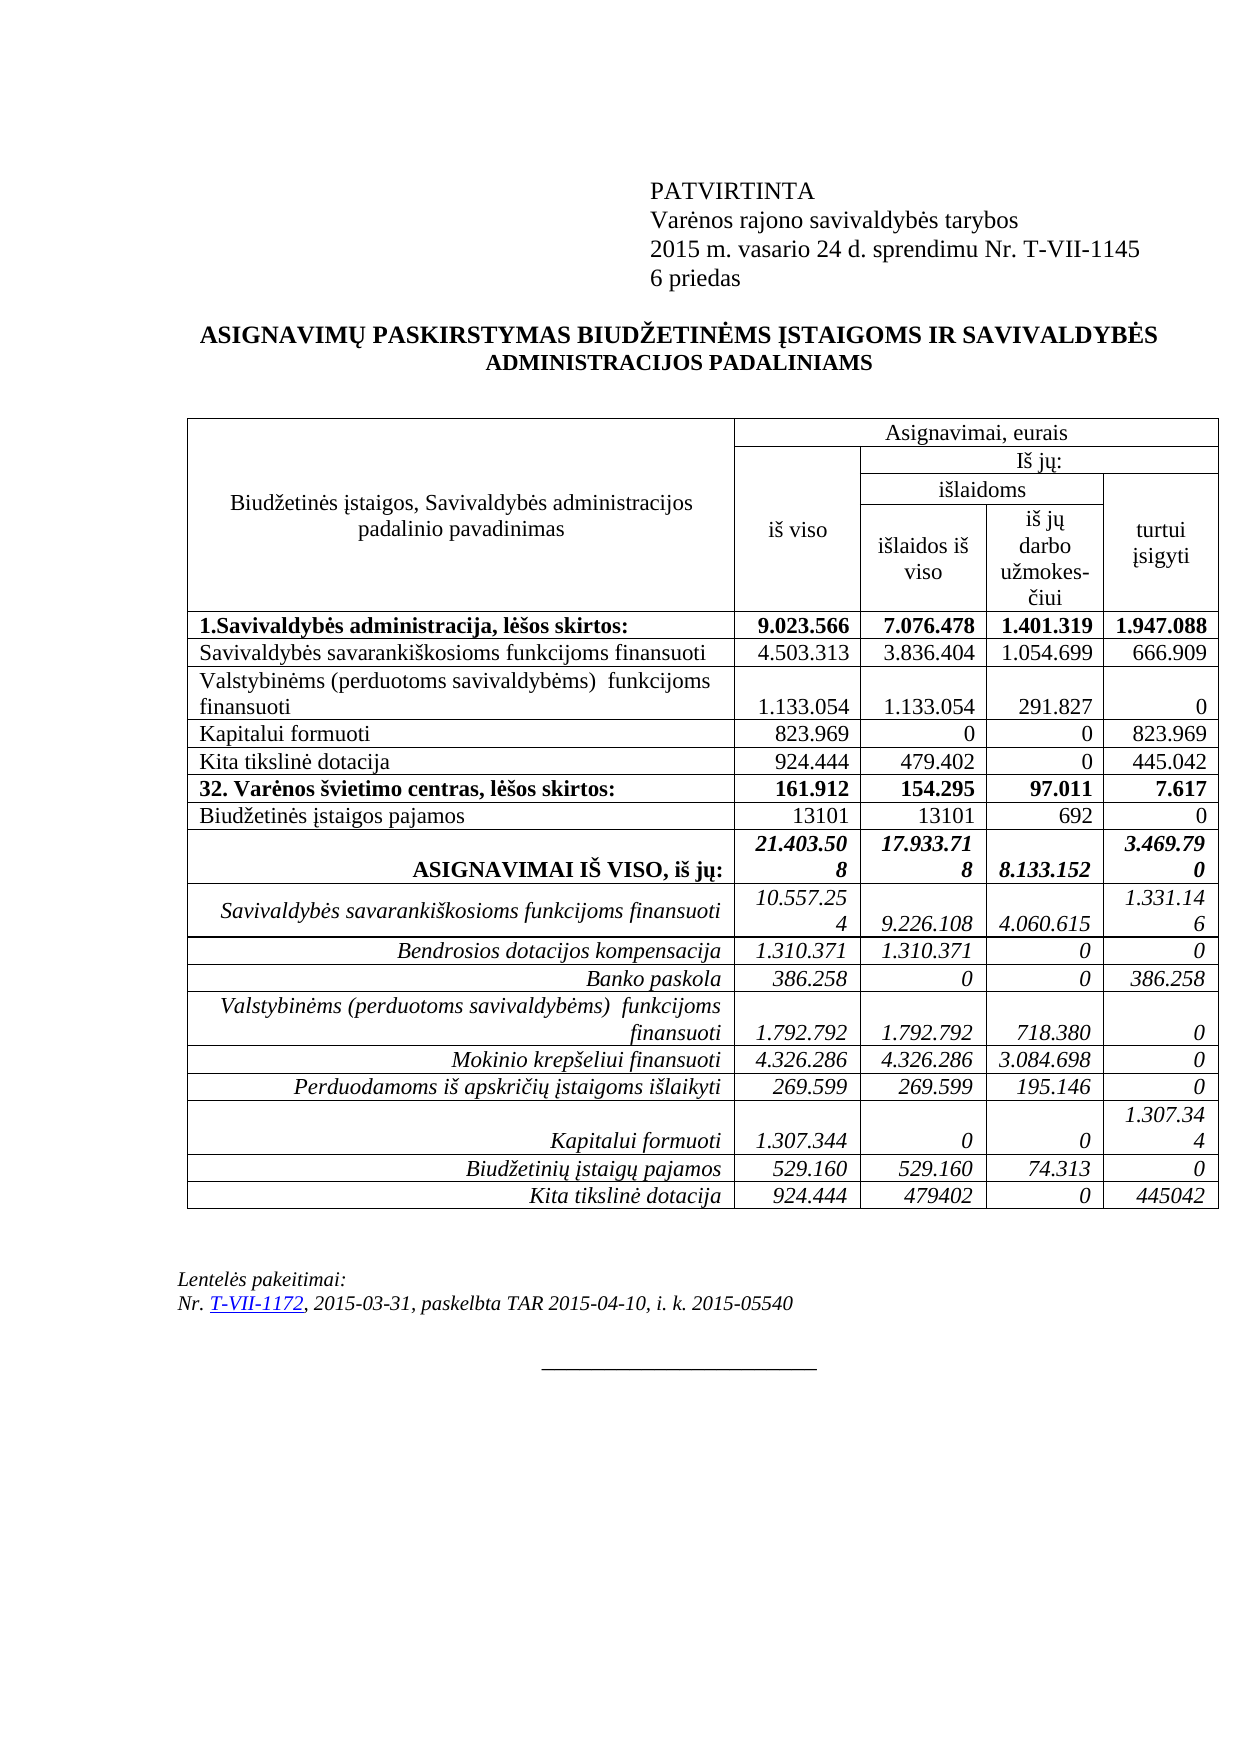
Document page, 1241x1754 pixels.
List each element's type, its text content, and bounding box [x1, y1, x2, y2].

table_cell 4.326.286 [735, 1046, 860, 1072]
table_cell 692 [987, 803, 1103, 829]
table_cell 823.969 [1104, 720, 1218, 747]
text Asignavimų paskirstymas biudžetinėms įstaigoms ir savivaldybės administracijos padaliniams [177, 320, 1181, 375]
table_cell 479402 [861, 1182, 986, 1208]
table_cell 1.331.146 [1104, 884, 1218, 936]
table_cell 823.969 [735, 720, 860, 747]
table_cell 0 [1104, 992, 1218, 1045]
table_cell Valstybinėms (perduotoms savivaldybėms) funkcijoms finansuoti [188, 992, 734, 1045]
text 6 priedas [177, 263, 1181, 291]
table_cell 1.310.371 [735, 938, 860, 964]
table_cell 0 [1104, 938, 1218, 964]
table_cell išlaidos iš viso [861, 505, 986, 611]
table_cell 1.401.319 [987, 612, 1103, 638]
table_cell 445042 [1104, 1182, 1218, 1208]
table_cell 0 [1104, 1046, 1218, 1072]
table_cell 445.042 [1104, 748, 1218, 774]
table_cell 1.792.792 [735, 992, 860, 1045]
table_cell 9.023.566 [735, 612, 860, 638]
table_cell 0 [861, 720, 986, 747]
table_cell 7.076.478 [861, 612, 986, 638]
table_cell 0 [987, 748, 1103, 774]
table_cell Kita tikslinė dotacija [188, 1182, 734, 1208]
table_cell turtui įsigyti [1104, 474, 1218, 611]
table_cell 1.133.054 [735, 667, 860, 719]
table_cell 269.599 [735, 1074, 860, 1100]
table_cell 0 [1104, 667, 1218, 719]
table_cell Savivaldybės savarankiškosioms funkcijoms finansuoti [188, 884, 734, 936]
table_cell 0 [987, 1101, 1103, 1153]
table_cell 7.617 [1104, 775, 1218, 802]
table_cell 161.912 [735, 775, 860, 802]
table_cell 479.402 [861, 748, 986, 774]
table_cell 4.326.286 [861, 1046, 986, 1072]
table_cell 13101 [735, 803, 860, 829]
table_cell 1.Savivaldybės administracija, lėšos skirtos: [188, 612, 734, 638]
table_cell 718.380 [987, 992, 1103, 1045]
text Nr. T-VII-1172, 2015-03-31, paskelbta TAR 2015-04-10, i. k. 2015-05540 [177, 1291, 1181, 1315]
table_cell 1.310.371 [861, 938, 986, 964]
table_cell Biudžetinių įstaigų pajamos [188, 1155, 734, 1181]
table_cell 0 [1104, 1074, 1218, 1100]
table_cell 0 [1104, 1155, 1218, 1181]
text 2015 m. vasario 24 d. sprendimu Nr. T-VII-1145 [177, 234, 1181, 263]
table_cell 3.836.404 [861, 639, 986, 666]
text Varėnos rajono savivaldybės tarybos [177, 205, 1181, 234]
table_cell 21.403.508 [735, 830, 860, 883]
table_cell 13101 [861, 803, 986, 829]
text Lentelės pakeitimai: [177, 1267, 1181, 1291]
table_cell 291.827 [987, 667, 1103, 719]
table_cell iš viso [735, 447, 860, 611]
table_cell 0 [987, 720, 1103, 747]
table_cell Perduodamoms iš apskričių įstaigoms išlaikyti [188, 1074, 734, 1100]
table_cell Banko paskola [188, 965, 734, 991]
table_cell iš jų darbo užmokes-čiui [987, 505, 1103, 611]
table_cell išlaidoms [861, 474, 1103, 504]
table_cell 17.933.718 [861, 830, 986, 883]
text PATVIRTINTA [177, 176, 1181, 205]
text ______________________ [177, 1344, 1181, 1372]
table_cell 1.307.344 [735, 1101, 860, 1153]
table_cell 195.146 [987, 1074, 1103, 1100]
table_cell 9.226.108 [861, 884, 986, 936]
table_cell Mokinio krepšeliui finansuoti [188, 1046, 734, 1072]
table_cell Biudžetinės įstaigos pajamos [188, 803, 734, 829]
table_cell 386.258 [1104, 965, 1218, 991]
table_cell Kita tikslinė dotacija [188, 748, 734, 774]
table_cell 4.060.615 [987, 884, 1103, 936]
table_cell 0 [987, 938, 1103, 964]
table_cell 154.295 [861, 775, 986, 802]
table_cell 0 [987, 965, 1103, 991]
table_cell 3.469.790 [1104, 830, 1218, 883]
table_cell 10.557.254 [735, 884, 860, 936]
table_cell Iš jų: [861, 447, 1218, 473]
table_cell ASIGNAVIMAI IŠ VISO, iš jų: [188, 830, 734, 883]
table_cell 1.054.699 [987, 639, 1103, 666]
table_cell 32. Varėnos švietimo centras, lėšos skirtos: [188, 775, 734, 802]
table_header Asignavimai, eurais [735, 419, 1218, 446]
table_cell 0 [1104, 803, 1218, 829]
table_cell Valstybinėms (perduotoms savivaldybėms) funkcijoms finansuoti [188, 667, 734, 719]
table_cell 924.444 [735, 748, 860, 774]
table_cell 0 [861, 1101, 986, 1153]
table_cell 4.503.313 [735, 639, 860, 666]
table_cell 3.084.698 [987, 1046, 1103, 1072]
table_header Biudžetinės įstaigos, Savivaldybės administracijos padalinio pavadinimas [188, 419, 734, 611]
table_cell 924.444 [735, 1182, 860, 1208]
table_cell Bendrosios dotacijos kompensacija [188, 938, 734, 964]
table_cell 8.133.152 [987, 830, 1103, 883]
table_cell 269.599 [861, 1074, 986, 1100]
table_cell 97.011 [987, 775, 1103, 802]
table_cell 1.792.792 [861, 992, 986, 1045]
table_cell 1.133.054 [861, 667, 986, 719]
table_cell 666.909 [1104, 639, 1218, 666]
table_cell 386.258 [735, 965, 860, 991]
table_cell Kapitalui formuoti [188, 720, 734, 747]
table_cell 529.160 [735, 1155, 860, 1181]
table_cell 0 [861, 965, 986, 991]
table_cell 0 [987, 1182, 1103, 1208]
table_cell 1.947.088 [1104, 612, 1218, 638]
table_cell Savivaldybės savarankiškosioms funkcijoms finansuoti [188, 639, 734, 666]
table_cell 1.307.344 [1104, 1101, 1218, 1153]
table_cell 529.160 [861, 1155, 986, 1181]
table_cell Kapitalui formuoti [188, 1101, 734, 1153]
table_cell 74.313 [987, 1155, 1103, 1181]
